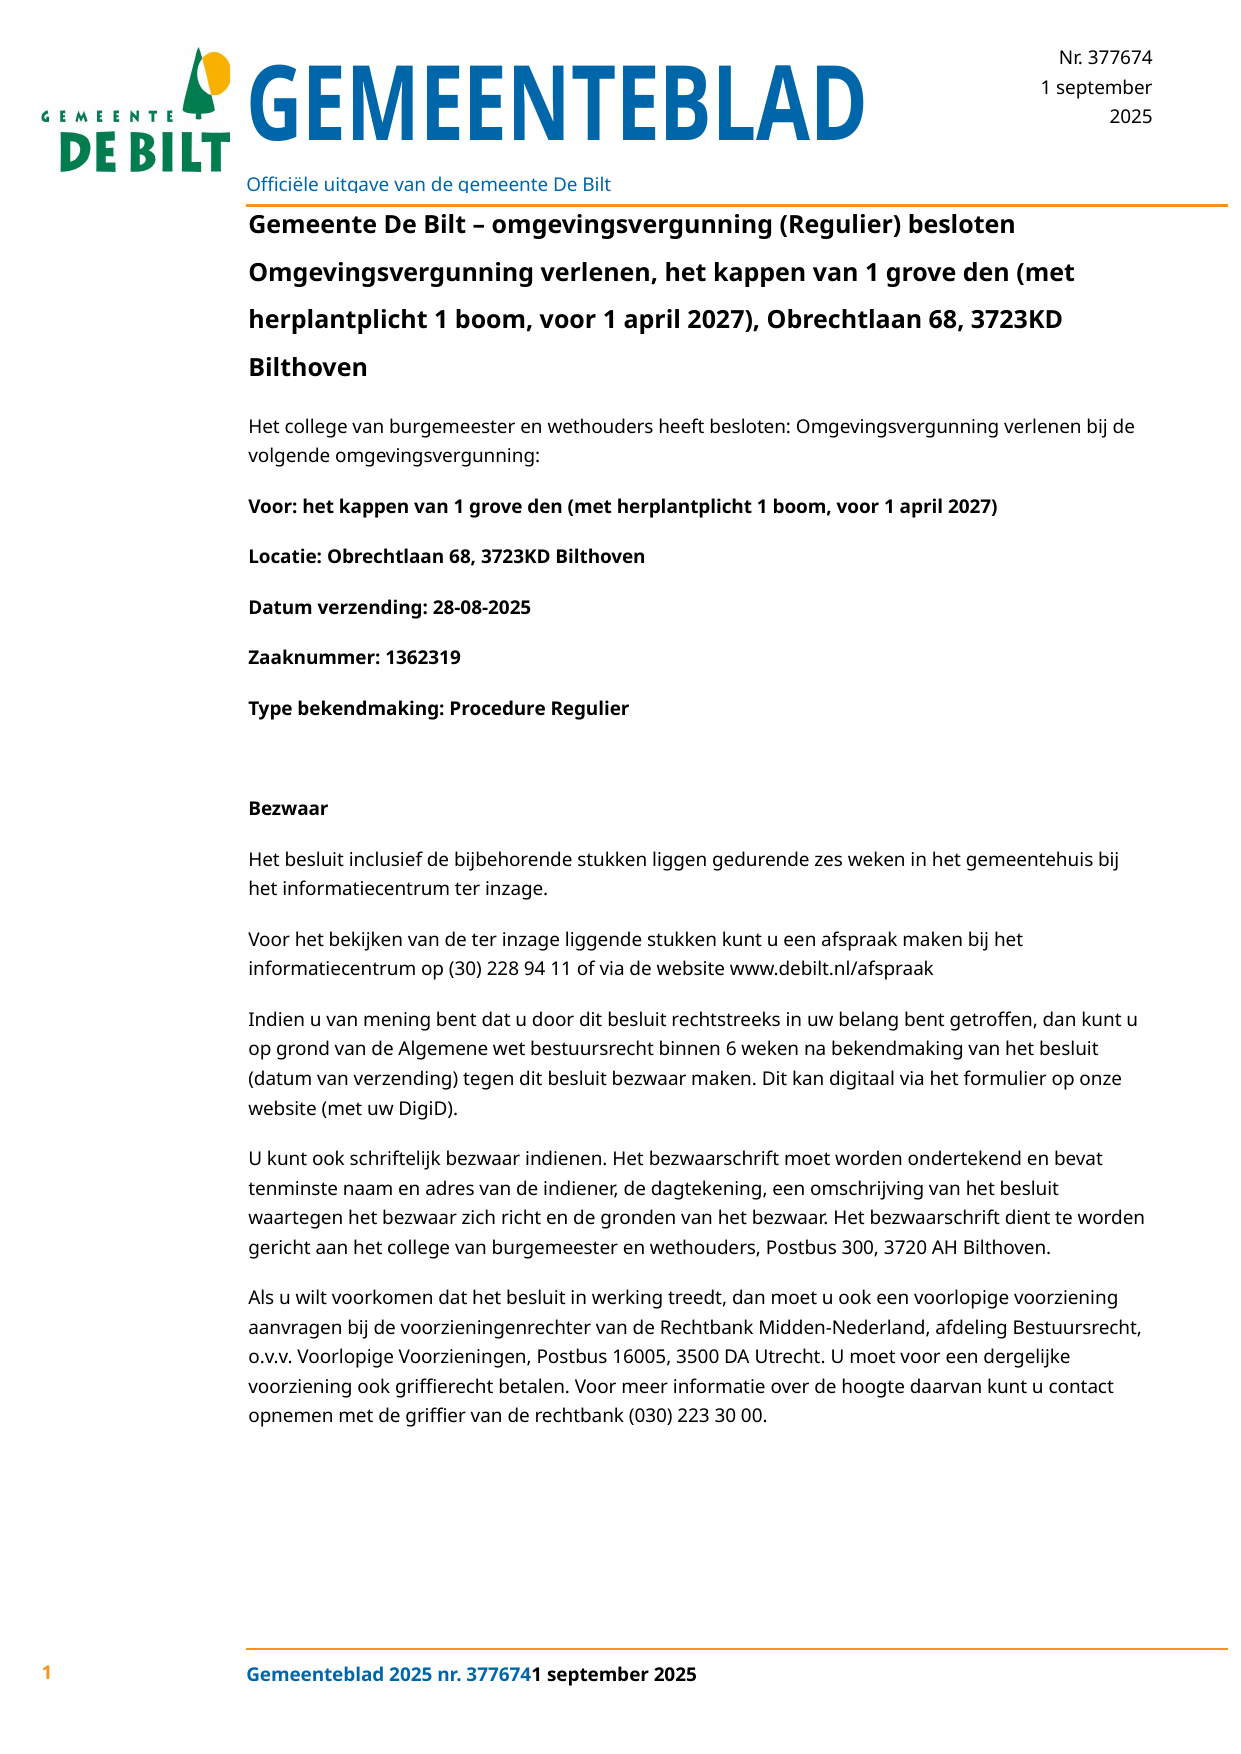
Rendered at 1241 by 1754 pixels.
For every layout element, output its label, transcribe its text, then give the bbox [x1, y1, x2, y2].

picture [41, 47, 231, 172]
text Type bekendmaking: Procedure Regulier [248, 695, 1152, 721]
text Zaaknummer: 1362319 [248, 644, 1152, 670]
text Locatie: Obrechtlaan 68, 3723KD Bilthoven [248, 543, 1152, 569]
text Datum verzending: 28-08-2025 [248, 594, 1152, 620]
text Als u wilt voorkomen dat het besluit in werking treedt, dan moet u ook een voorlopige voorziening aanvragen bij de voorzieningenrechter van de Rechtbank Midden-Nederland, afdeling Bestuursrecht, o.v.v. Voorlopige Voorzieningen, Postbus 16005, 3500 DA Utrecht. U moet voor een dergelijke voorziening ook griffierecht betalen. Voor meer informatie over de hoogte daarvan kunt u contact opnemen met de griffier van de rechtbank (030) 223 30 00. [248, 1284, 1152, 1428]
text Bezwaar [248, 796, 1152, 821]
text Voor: het kappen van 1 grove den (met herplantplicht 1 boom, voor 1 april 2027) [248, 493, 1152, 519]
text Indien u van mening bent dat u door dit besluit rechtstreeks in uw belang bent getroffen, dan kunt u op grond van de Algemene wet bestuursrecht binnen 6 weken na bekendmaking van het besluit (datum van verzending) tegen dit besluit bezwaar maken. Dit kan digitaal via het formulier op onze website (met uw DigiD). [248, 1006, 1152, 1121]
text Het besluit inclusief de bijbehorende stukken liggen gedurende zes weken in het gemeentehuis bij het informatiecentrum ter inzage. [248, 846, 1152, 901]
text Voor het bekijken van de ter inzage liggende stukken kunt u een afspraak maken bij het informatiecentrum op (30) 228 94 11 of via de website www.debilt.nl/afspraak [248, 926, 1152, 981]
text Gemeente De Bilt – omgevingsvergunning (Regulier) besloten Omgevingsvergunning verlenen, het kappen van 1 grove den (met herplantplicht 1 boom, voor 1 april 2027), Obrechtlaan 68, 3723KD Bilthoven [248, 207, 1152, 384]
text Het college van burgemeester en wethouders heeft besloten: Omgevingsvergunning verlenen bij de volgende omgevingsvergunning: [248, 413, 1152, 468]
text U kunt ook schriftelijk bezwaar indienen. Het bezwaarschrift moet worden ondertekend en bevat tenminste naam en adres van de indiener, de dagtekening, een omschrijving van het besluit waartegen het bezwaar zich richt en de gronden van het bezwaar. Het bezwaarschrift dient te worden gericht aan het college van burgemeester en wethouders, Postbus 300, 3720 AH Bilthoven. [248, 1145, 1152, 1260]
